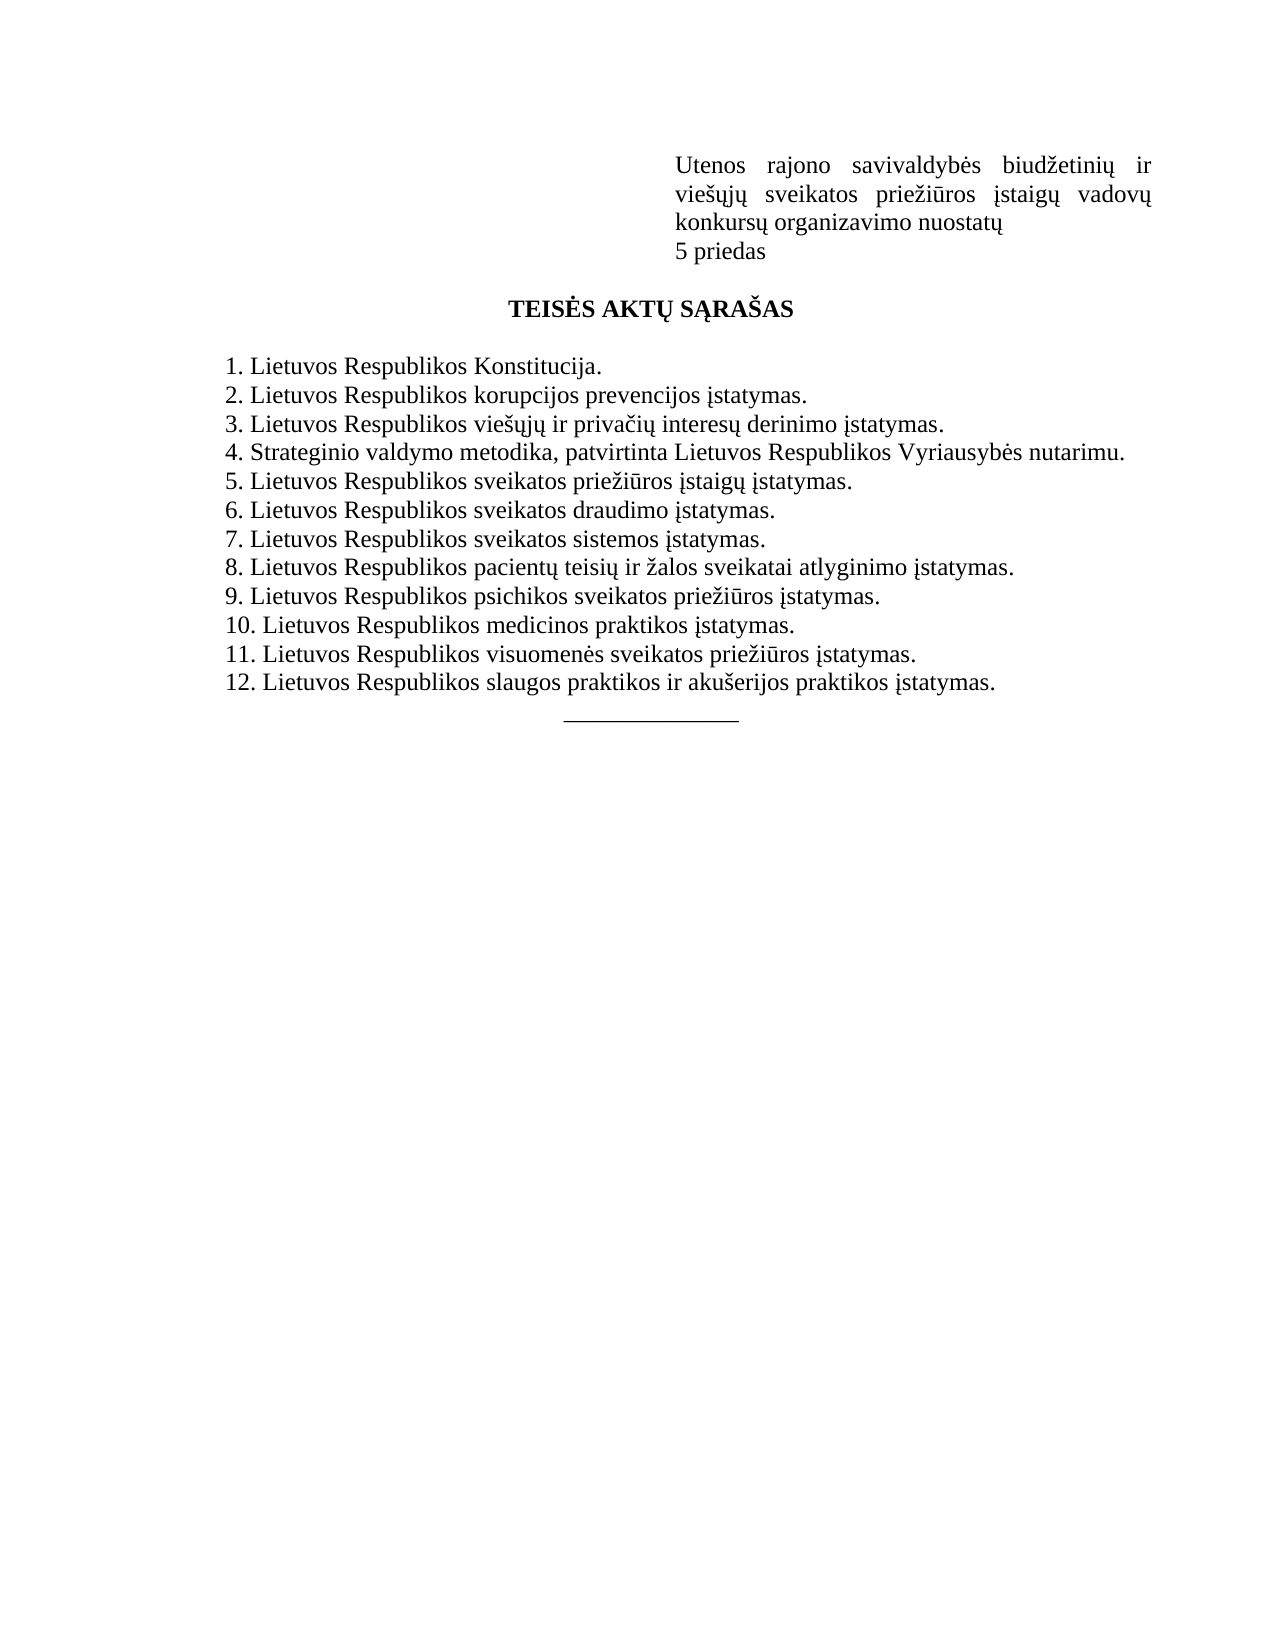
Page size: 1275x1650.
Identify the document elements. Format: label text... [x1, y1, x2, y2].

text 5 priedas [675, 236, 1152, 265]
text Utenos rajono savivaldybės biudžetinių ir viešųjų sveikatos priežiūros įstaigų vadovų konkursų organizavimo nuostatų [675, 150, 1152, 236]
text 3. Lietuvos Respublikos viešųjų ir privačių interesų derinimo įstatymas. [150, 409, 1152, 437]
text 8. Lietuvos Respublikos pacientų teisių ir žalos sveikatai atlyginimo įstatymas. [150, 552, 1152, 581]
text 5. Lietuvos Respublikos sveikatos priežiūros įstaigų įstatymas. [150, 466, 1152, 495]
text 1. Lietuvos Respublikos Konstitucija. [150, 351, 1152, 380]
text ______________ [150, 696, 1152, 725]
text 9. Lietuvos Respublikos psichikos sveikatos priežiūros įstatymas. [150, 581, 1152, 610]
text 7. Lietuvos Respublikos sveikatos sistemos įstatymas. [150, 524, 1152, 552]
text 10. Lietuvos Respublikos medicinos praktikos įstatymas. [150, 610, 1152, 639]
text 4. Strateginio valdymo metodika, patvirtinta Lietuvos Respublikos Vyriausybės nutarimu. [150, 437, 1152, 466]
text 11. Lietuvos Respublikos visuomenės sveikatos priežiūros įstatymas. [150, 639, 1152, 667]
text 12. Lietuvos Respublikos slaugos praktikos ir akušerijos praktikos įstatymas. [150, 667, 1152, 696]
text 6. Lietuvos Respublikos sveikatos draudimo įstatymas. [150, 495, 1152, 524]
text TEISĖS AKTŲ SĄRAŠAS [150, 294, 1152, 322]
text 2. Lietuvos Respublikos korupcijos prevencijos įstatymas. [150, 380, 1152, 409]
